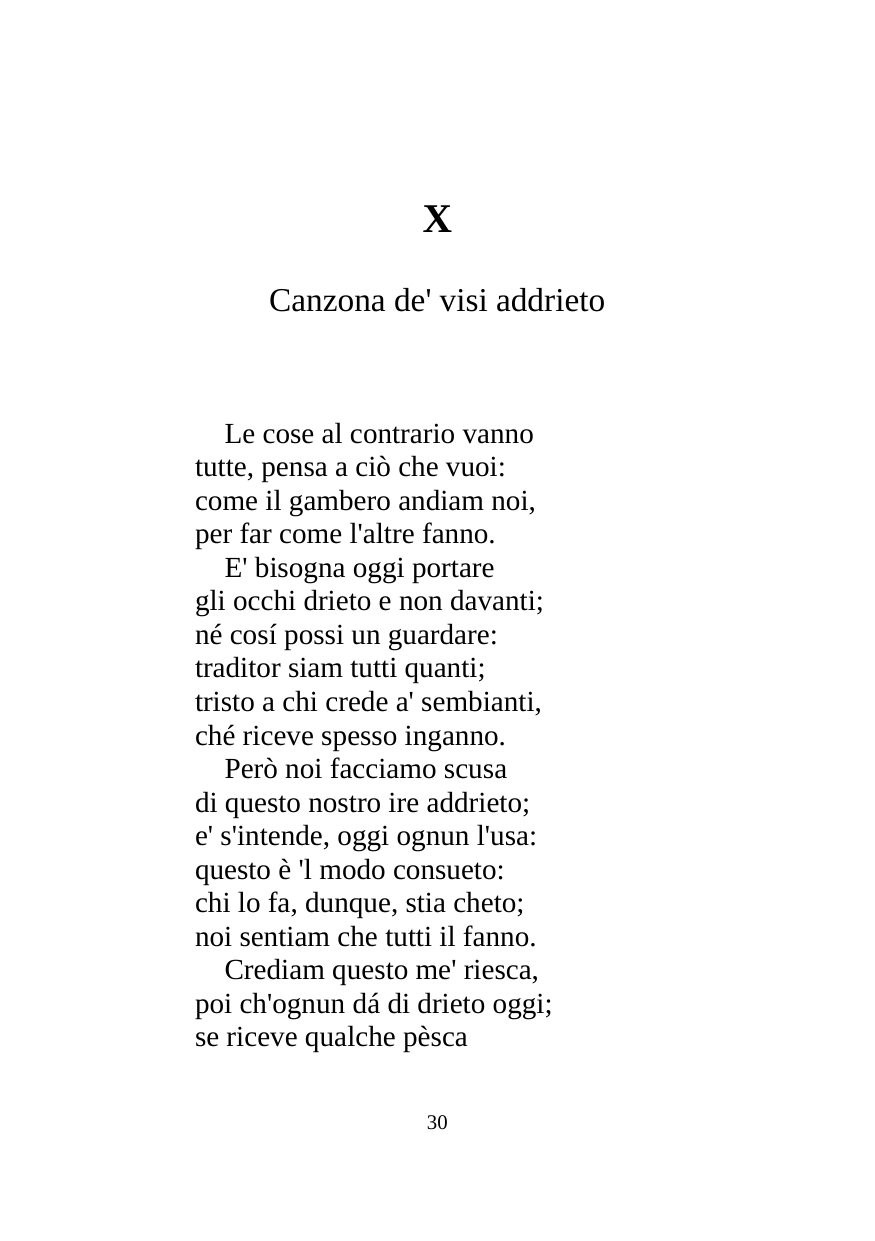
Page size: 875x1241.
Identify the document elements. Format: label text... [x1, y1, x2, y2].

text Crediam questo me' riesca, poi ch'ognun dá di drieto oggi; se riceve qualche pèsca [195, 952, 768, 1053]
text E' bisogna oggi portare gli occhi drieto e non davanti; né cosí possi un guardare: traditor siam tutti quanti; tristo a chi crede a' sembianti, ché riceve spesso inganno. [195, 550, 768, 751]
text Le cose al contrario vanno tutte, pensa a ciò che vuoi: come il gambero andiam noi, per far come l'altre fanno. [195, 416, 768, 550]
text Però noi facciamo scusa di questo nostro ire addrieto; e' s'intende, oggi ognun l'usa: questo è 'l modo consueto: chi lo fa, dunque, stia cheto; noi sentiam che tutti il fanno. [195, 751, 768, 952]
subtitle X Canzona de' visi addrieto [106, 195, 768, 318]
